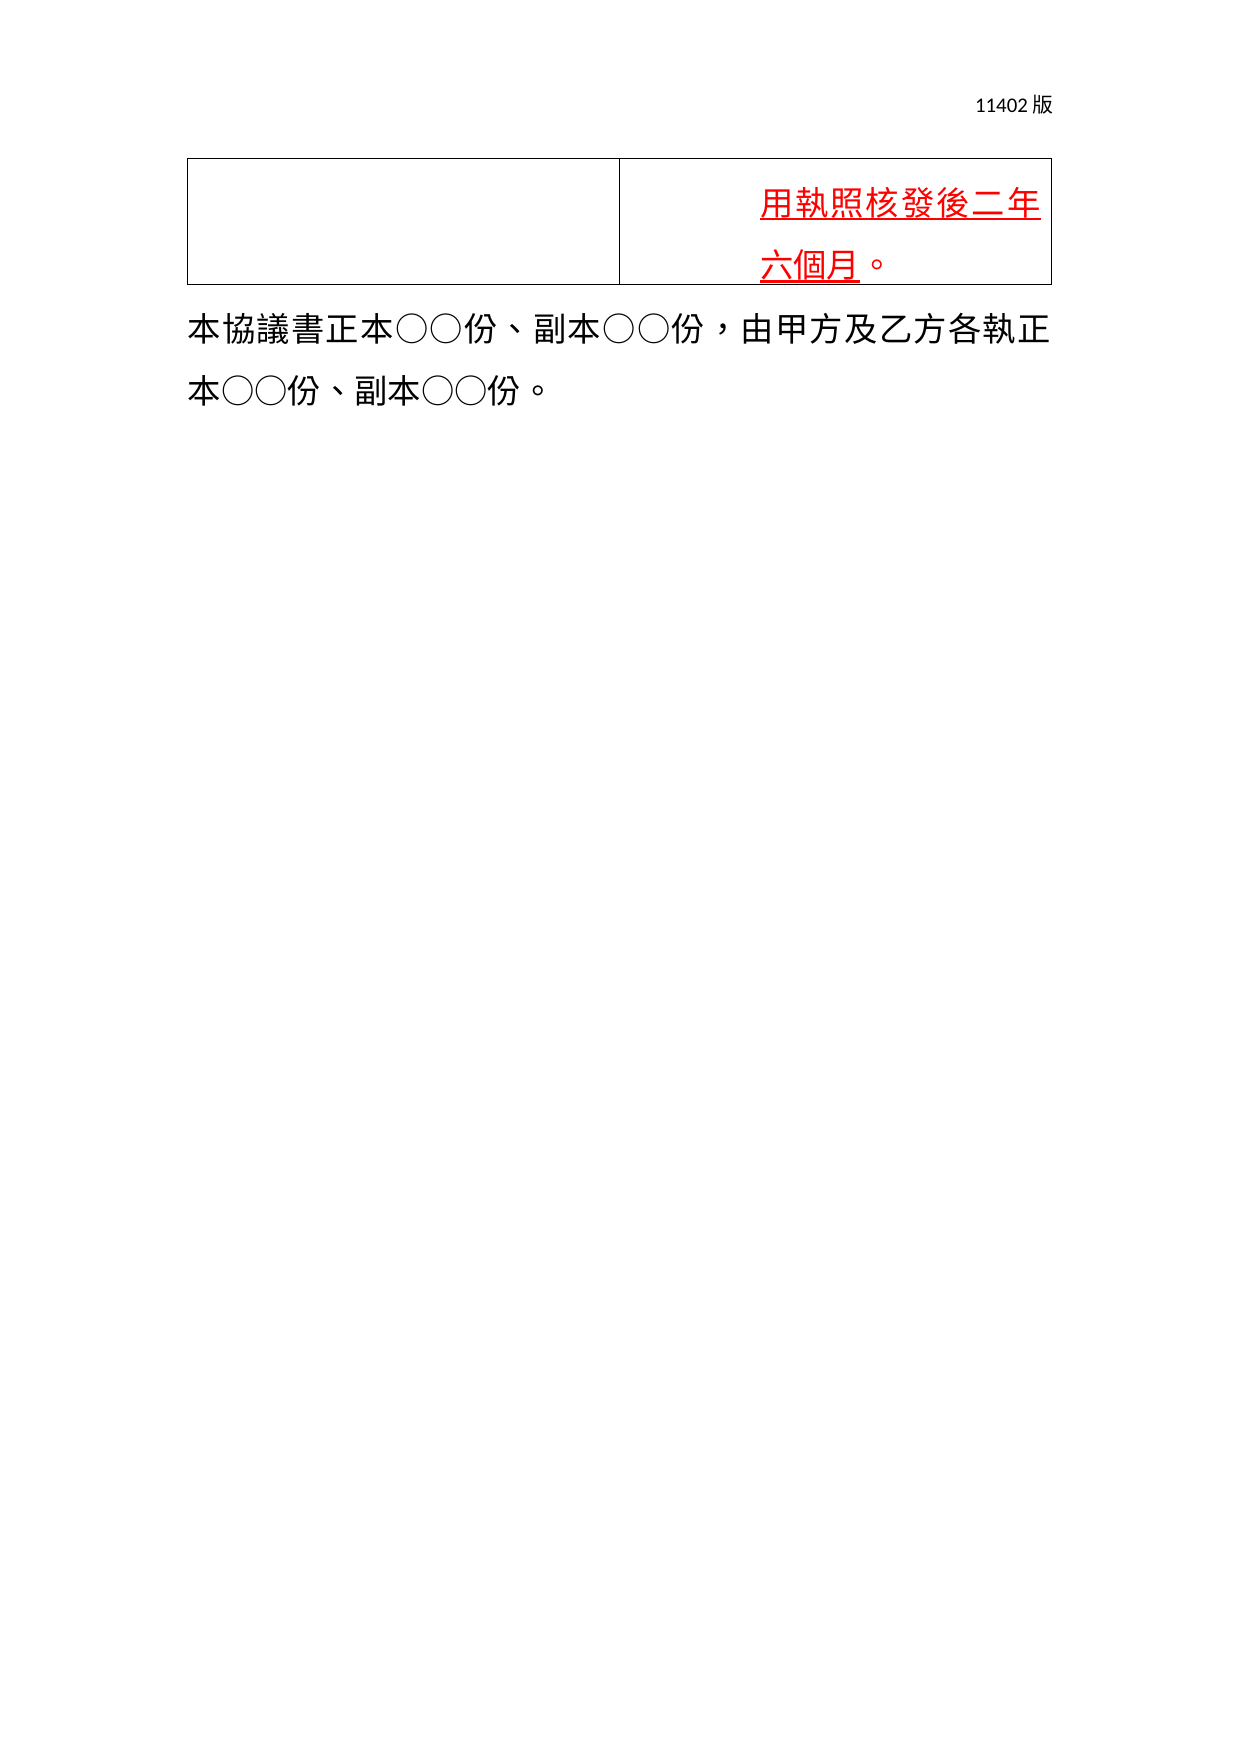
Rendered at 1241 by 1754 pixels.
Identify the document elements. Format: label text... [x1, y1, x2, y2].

table_cell [188, 159, 619, 284]
table_cell 用執照核發後二年六個月。 [620, 159, 1051, 284]
text 本協議書正本○○份、副本○○份，由甲方及乙方各執正本○○份、副本○○份。 [187, 285, 1053, 410]
